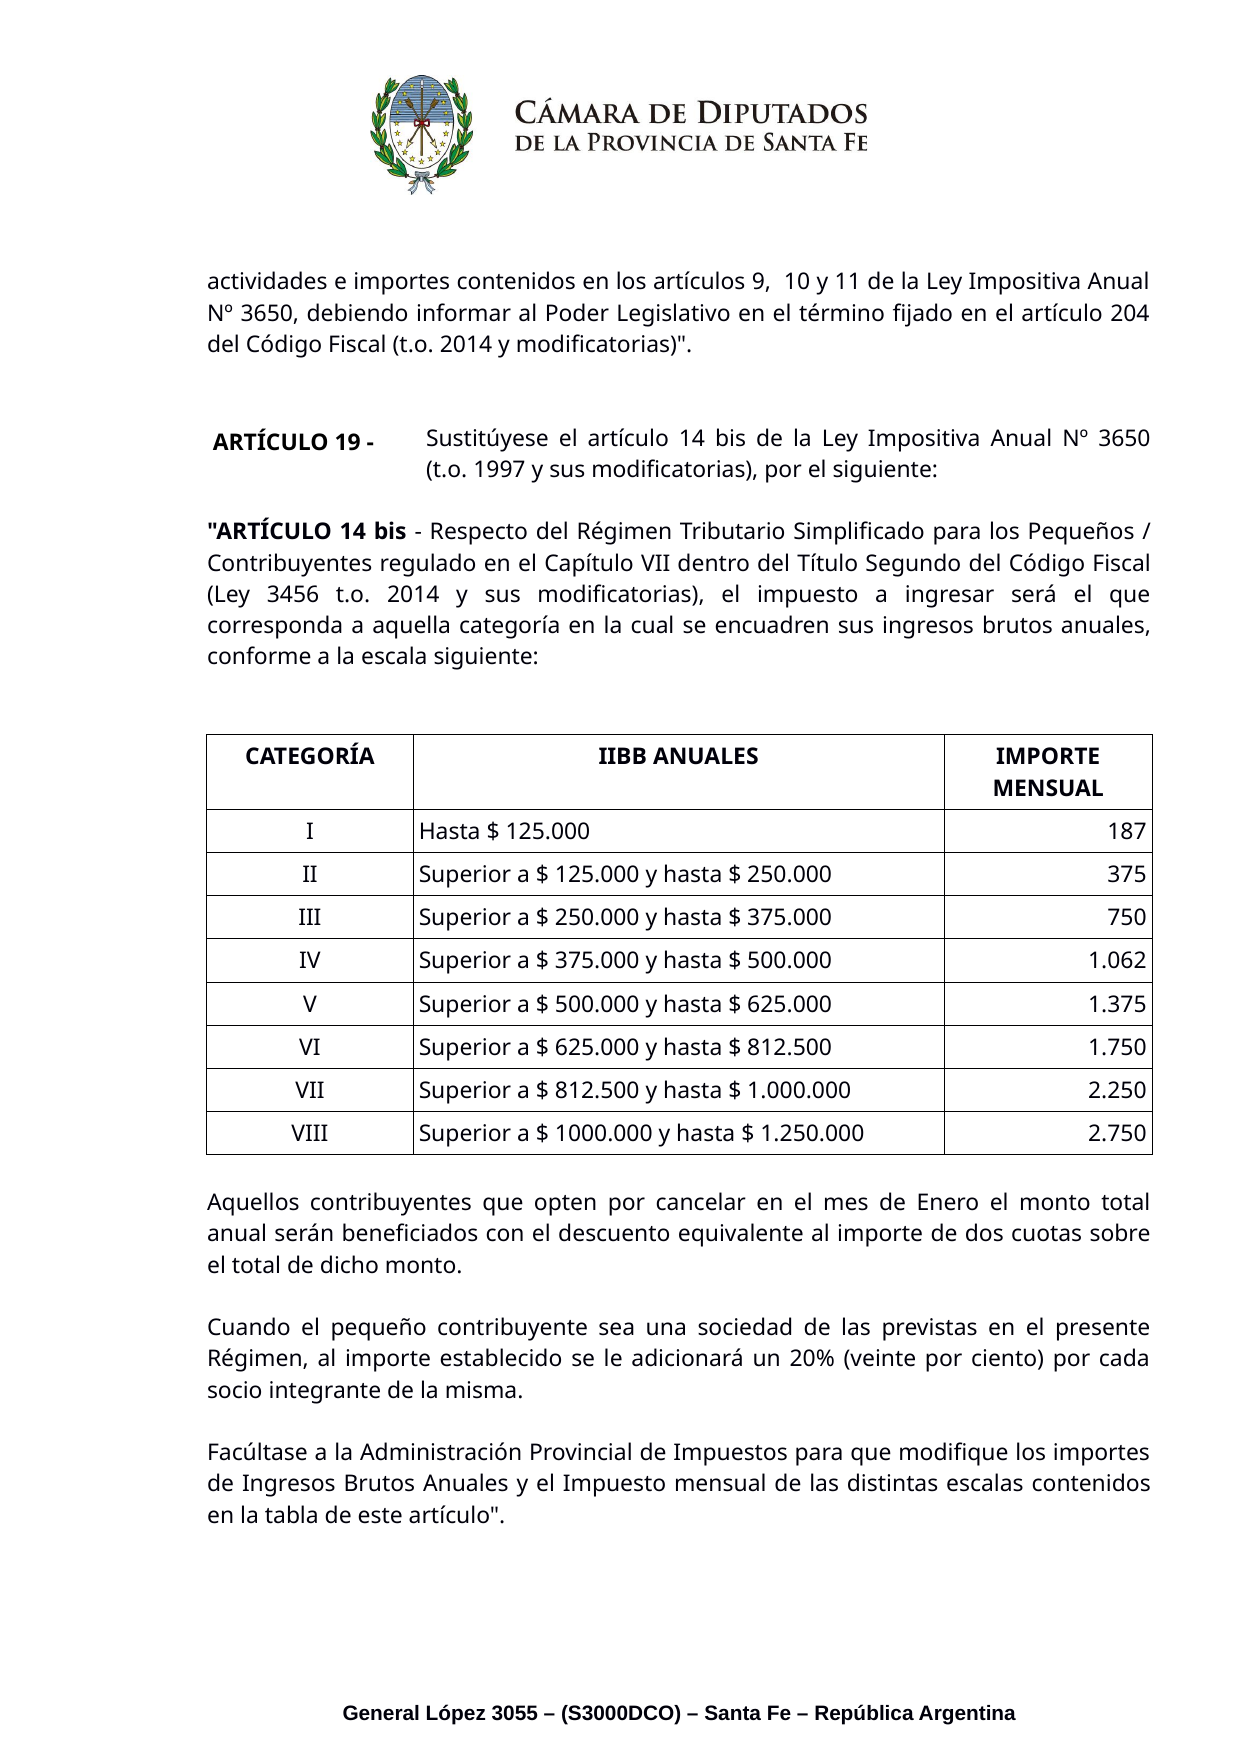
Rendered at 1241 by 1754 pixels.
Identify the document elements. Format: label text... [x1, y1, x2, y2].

table_cell Superior a $ 1000.000 y hasta $ 1.250.000 [414, 1112, 944, 1154]
table_cell V [207, 983, 413, 1025]
text ARTÍCULO 19 - [213, 426, 411, 454]
table_cell Superior a $ 375.000 y hasta $ 500.000 [414, 939, 944, 981]
table_cell IV [207, 939, 413, 981]
table_cell 1.750 [945, 1026, 1152, 1068]
text Cuando el pequeño contribuyente sea una sociedad de las previstas en el presente Régimen, al importe establecido se le adicionará un 20% (veinte por ciento) por cada socio integrante de la misma. [207, 1311, 1152, 1405]
text Sustitúyese el artículo 14 bis de la Ley Impositiva Anual Nº 3650 (t.o. 1997 y sus modificatorias), por el siguiente: [207, 422, 1152, 484]
table_cell VI [207, 1026, 413, 1068]
table_cell Superior a $ 250.000 y hasta $ 375.000 [414, 896, 944, 938]
table_cell I [207, 810, 413, 852]
table_cell VIII [207, 1112, 413, 1154]
table_cell 750 [945, 896, 1152, 938]
text actividades e importes contenidos en los artículos 9, 10 y 11 de la Ley Impositiva Anual Nº 3650, debiendo informar al Poder Legislativo en el término fijado en el artículo 204 del Código Fiscal (t.o. 2014 y modificatorias)". [207, 265, 1152, 359]
table_cell 375 [945, 853, 1152, 895]
text Aquellos contribuyentes que opten por cancelar en el mes de Enero el monto total anual serán beneficiados con el descuento equivalente al importe de dos cuotas sobre el total de dicho monto. [207, 1186, 1152, 1280]
table_cell III [207, 896, 413, 938]
table_cell II [207, 853, 413, 895]
text Facúltase a la Administración Provincial de Impuestos para que modifique los importes de Ingresos Brutos Anuales y el Impuesto mensual de las distintas escalas contenidos en la tabla de este artículo". [207, 1436, 1152, 1530]
table_cell Superior a $ 812.500 y hasta $ 1.000.000 [414, 1069, 944, 1111]
table_header IMPORTE MENSUAL [945, 735, 1152, 808]
table_cell Hasta $ 125.000 [414, 810, 944, 852]
table_cell VII [207, 1069, 413, 1111]
table_cell 187 [945, 810, 1152, 852]
table_cell 2.750 [945, 1112, 1152, 1154]
picture [370, 75, 868, 199]
table_cell 1.062 [945, 939, 1152, 981]
table_cell Superior a $ 125.000 y hasta $ 250.000 [414, 853, 944, 895]
table_cell Superior a $ 500.000 y hasta $ 625.000 [414, 983, 944, 1025]
table_cell Superior a $ 625.000 y hasta $ 812.500 [414, 1026, 944, 1068]
table_header IIBB ANUALES [414, 735, 944, 808]
table_cell 2.250 [945, 1069, 1152, 1111]
text "ARTÍCULO 14 bis - Respecto del Régimen Tributario Simplificado para los Pequeños / Contribuyentes regulado en el Capítulo VII dentro del Título Segundo del Código Fiscal (Ley 3456 t.o. 2014 y sus modificatorias), el impuesto a ingresar será el que corresponda a aquella categoría en la cual se encuadren sus ingresos brutos anuales, conforme a la escala siguiente: [207, 515, 1152, 672]
table_cell 1.375 [945, 983, 1152, 1025]
table_header CATEGORÍA [207, 735, 413, 808]
